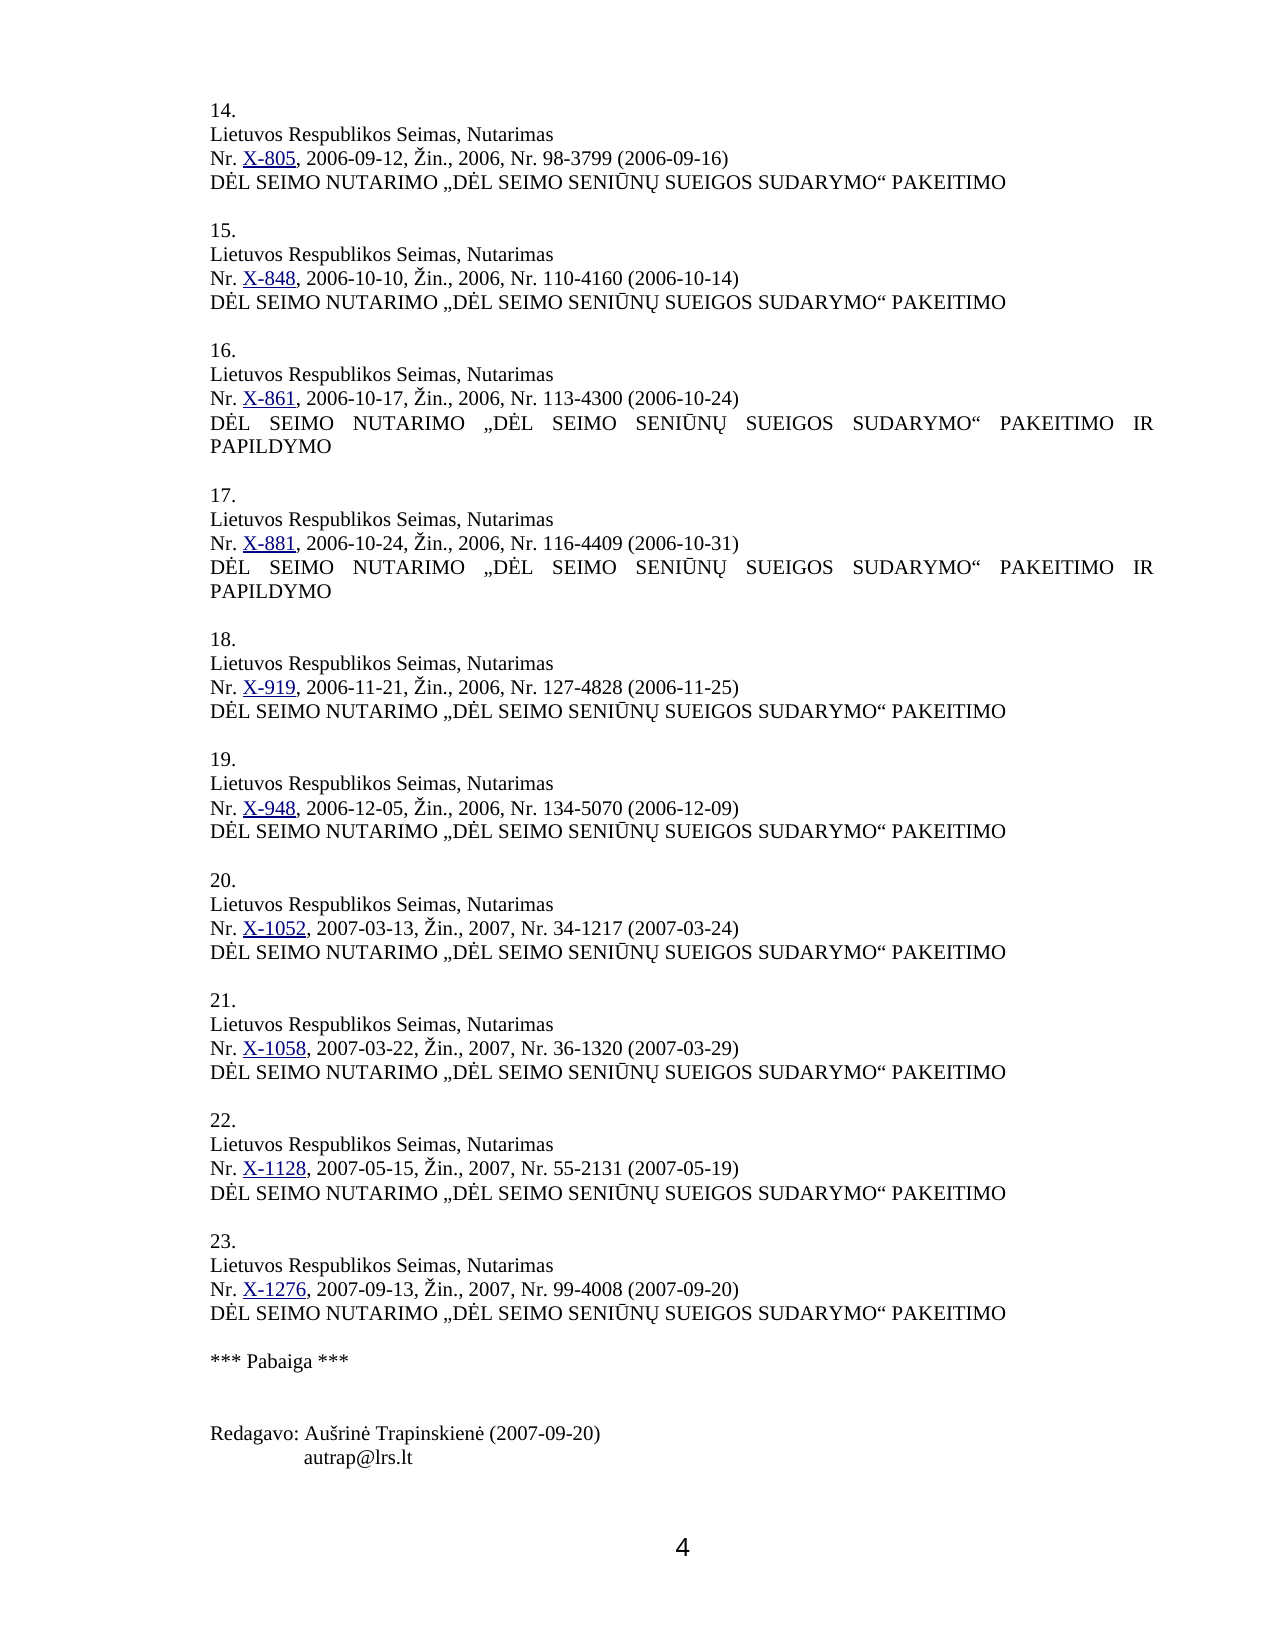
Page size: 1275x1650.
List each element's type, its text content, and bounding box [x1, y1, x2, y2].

text 22. [210, 1108, 1155, 1132]
text 20. [210, 868, 1155, 892]
text Lietuvos Respublikos Seimas, Nutarimas [210, 507, 1155, 531]
text Lietuvos Respublikos Seimas, Nutarimas [210, 242, 1155, 266]
text DĖL SEIMO NUTARIMO „DĖL SEIMO SENIŪNŲ SUEIGOS SUDARYMO“ PAKEITIMO [210, 940, 1155, 964]
text *** Pabaiga *** [210, 1349, 1155, 1373]
text Lietuvos Respublikos Seimas, Nutarimas [210, 1132, 1155, 1156]
text DĖL SEIMO NUTARIMO „DĖL SEIMO SENIŪNŲ SUEIGOS SUDARYMO“ PAKEITIMO [210, 1180, 1155, 1204]
text Lietuvos Respublikos Seimas, Nutarimas [210, 122, 1155, 146]
text DĖL SEIMO NUTARIMO „DĖL SEIMO SENIŪNŲ SUEIGOS SUDARYMO“ PAKEITIMO [210, 170, 1155, 194]
text 15. [210, 218, 1155, 242]
text 14. [210, 98, 1155, 122]
text DĖL SEIMO NUTARIMO „DĖL SEIMO SENIŪNŲ SUEIGOS SUDARYMO“ PAKEITIMO [210, 290, 1155, 314]
text 17. [210, 483, 1155, 507]
text Nr. X-848, 2006-10-10, Žin., 2006, Nr. 110-4160 (2006-10-14) [210, 266, 1155, 290]
text Nr. X-1052, 2007-03-13, Žin., 2007, Nr. 34-1217 (2007-03-24) [210, 916, 1155, 940]
text DĖL SEIMO NUTARIMO „DĖL SEIMO SENIŪNŲ SUEIGOS SUDARYMO“ PAKEITIMO IR PAPILDYMO [210, 410, 1155, 458]
text Lietuvos Respublikos Seimas, Nutarimas [210, 1253, 1155, 1277]
text Nr. X-861, 2006-10-17, Žin., 2006, Nr. 113-4300 (2006-10-24) [210, 386, 1155, 410]
text Nr. X-1058, 2007-03-22, Žin., 2007, Nr. 36-1320 (2007-03-29) [210, 1036, 1155, 1060]
text Redagavo: Aušrinė Trapinskienė (2007-09-20) [210, 1421, 1155, 1445]
text DĖL SEIMO NUTARIMO „DĖL SEIMO SENIŪNŲ SUEIGOS SUDARYMO“ PAKEITIMO [210, 699, 1155, 723]
text 16. [210, 338, 1155, 362]
text Lietuvos Respublikos Seimas, Nutarimas [210, 651, 1155, 675]
text DĖL SEIMO NUTARIMO „DĖL SEIMO SENIŪNŲ SUEIGOS SUDARYMO“ PAKEITIMO IR PAPILDYMO [210, 555, 1155, 603]
text Nr. X-948, 2006-12-05, Žin., 2006, Nr. 134-5070 (2006-12-09) [210, 795, 1155, 819]
text DĖL SEIMO NUTARIMO „DĖL SEIMO SENIŪNŲ SUEIGOS SUDARYMO“ PAKEITIMO [210, 1060, 1155, 1084]
text Nr. X-1128, 2007-05-15, Žin., 2007, Nr. 55-2131 (2007-05-19) [210, 1156, 1155, 1180]
text 21. [210, 988, 1155, 1012]
text DĖL SEIMO NUTARIMO „DĖL SEIMO SENIŪNŲ SUEIGOS SUDARYMO“ PAKEITIMO [210, 819, 1155, 843]
text 23. [210, 1228, 1155, 1253]
text autrap@lrs.lt [210, 1445, 1155, 1469]
text Lietuvos Respublikos Seimas, Nutarimas [210, 1012, 1155, 1036]
text Nr. X-805, 2006-09-12, Žin., 2006, Nr. 98-3799 (2006-09-16) [210, 146, 1155, 170]
text Nr. X-919, 2006-11-21, Žin., 2006, Nr. 127-4828 (2006-11-25) [210, 675, 1155, 699]
text DĖL SEIMO NUTARIMO „DĖL SEIMO SENIŪNŲ SUEIGOS SUDARYMO“ PAKEITIMO [210, 1301, 1155, 1325]
text Nr. X-881, 2006-10-24, Žin., 2006, Nr. 116-4409 (2006-10-31) [210, 531, 1155, 555]
text 18. [210, 627, 1155, 651]
text Lietuvos Respublikos Seimas, Nutarimas [210, 362, 1155, 386]
text Lietuvos Respublikos Seimas, Nutarimas [210, 892, 1155, 916]
text 19. [210, 747, 1155, 771]
text Nr. X-1276, 2007-09-13, Žin., 2007, Nr. 99-4008 (2007-09-20) [210, 1277, 1155, 1301]
text Lietuvos Respublikos Seimas, Nutarimas [210, 771, 1155, 795]
